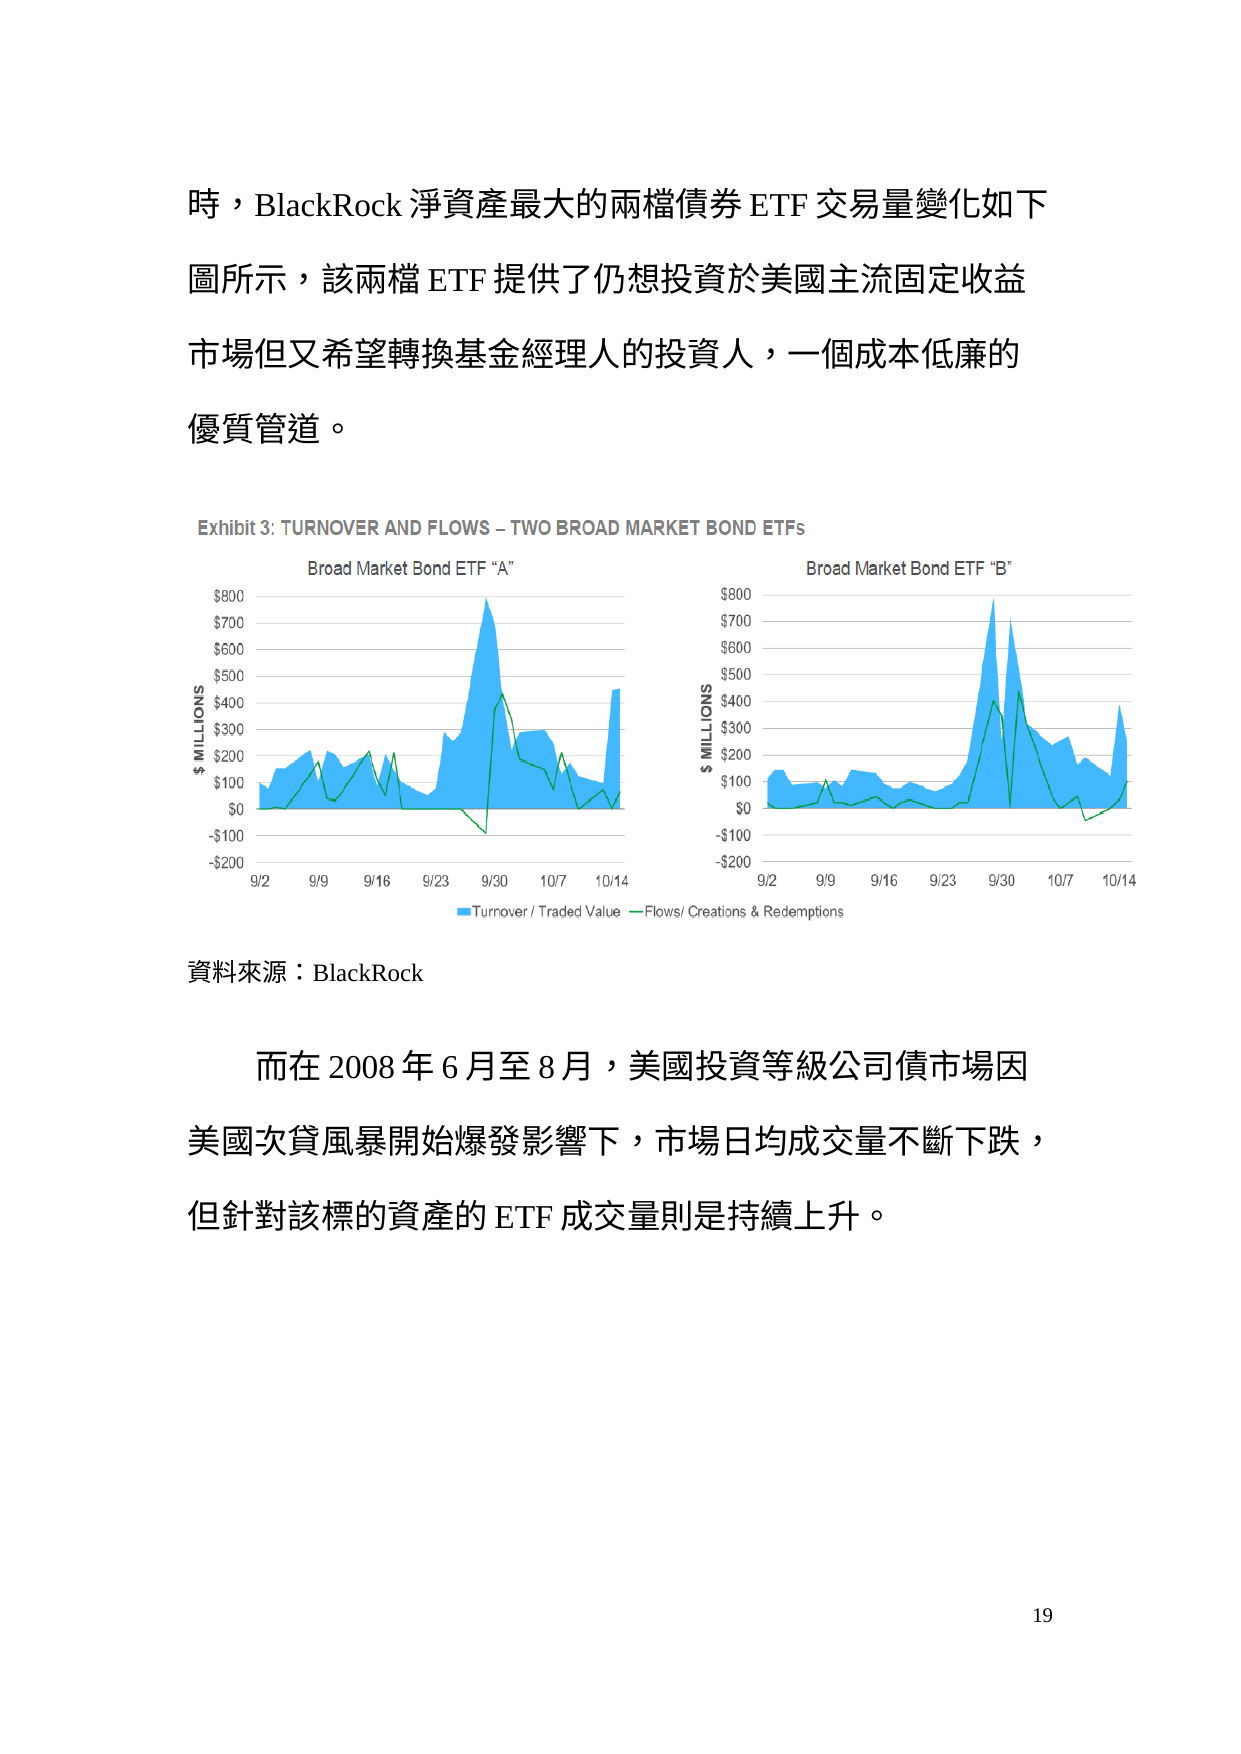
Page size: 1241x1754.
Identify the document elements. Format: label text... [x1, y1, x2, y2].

text 資料來源：BlackRock [187, 952, 1053, 989]
text 而在2008年6月至8月，美國投資等級公司債市場因美國次貸風暴開始爆發影響下，市場日均成交量不斷下跌，但針對該標的資產的ETF成交量則是持續上升。 [187, 1027, 1053, 1252]
text 再者，近期債券ETF市場曾經歷的重大衝擊，有2008年的金融風暴、2013年的美國Fed減碼購債恐慌（Taper Tantrum）、以及2014年PIMCO創辦人Bill Gross的無預警離職。當時的ETF市場均顯示出買賣雙方能藉由ETF次級市場，快速地找出合理價位進行交易。當2013年的Taper Tantrum發生時，債券價格於6月18日至 19日大幅下跌，然後於6月24至25日再大幅反彈。當時BlackRock最大的高收益債券ETF的交易量，高達其標的債券交易量的25%。另外當2014年9月底Bill Gross無預警宣布自PIMCO離職時，BlackRock淨資產最大的兩檔債券ETF交易量變化如下圖所示，該兩檔ETF提供了仍想投資於美國主流固定收益市場但又希望轉換基金經理人的投資人，一個成本低廉的優質管道。 [187, 164, 1053, 464]
picture [187, 501, 1152, 931]
